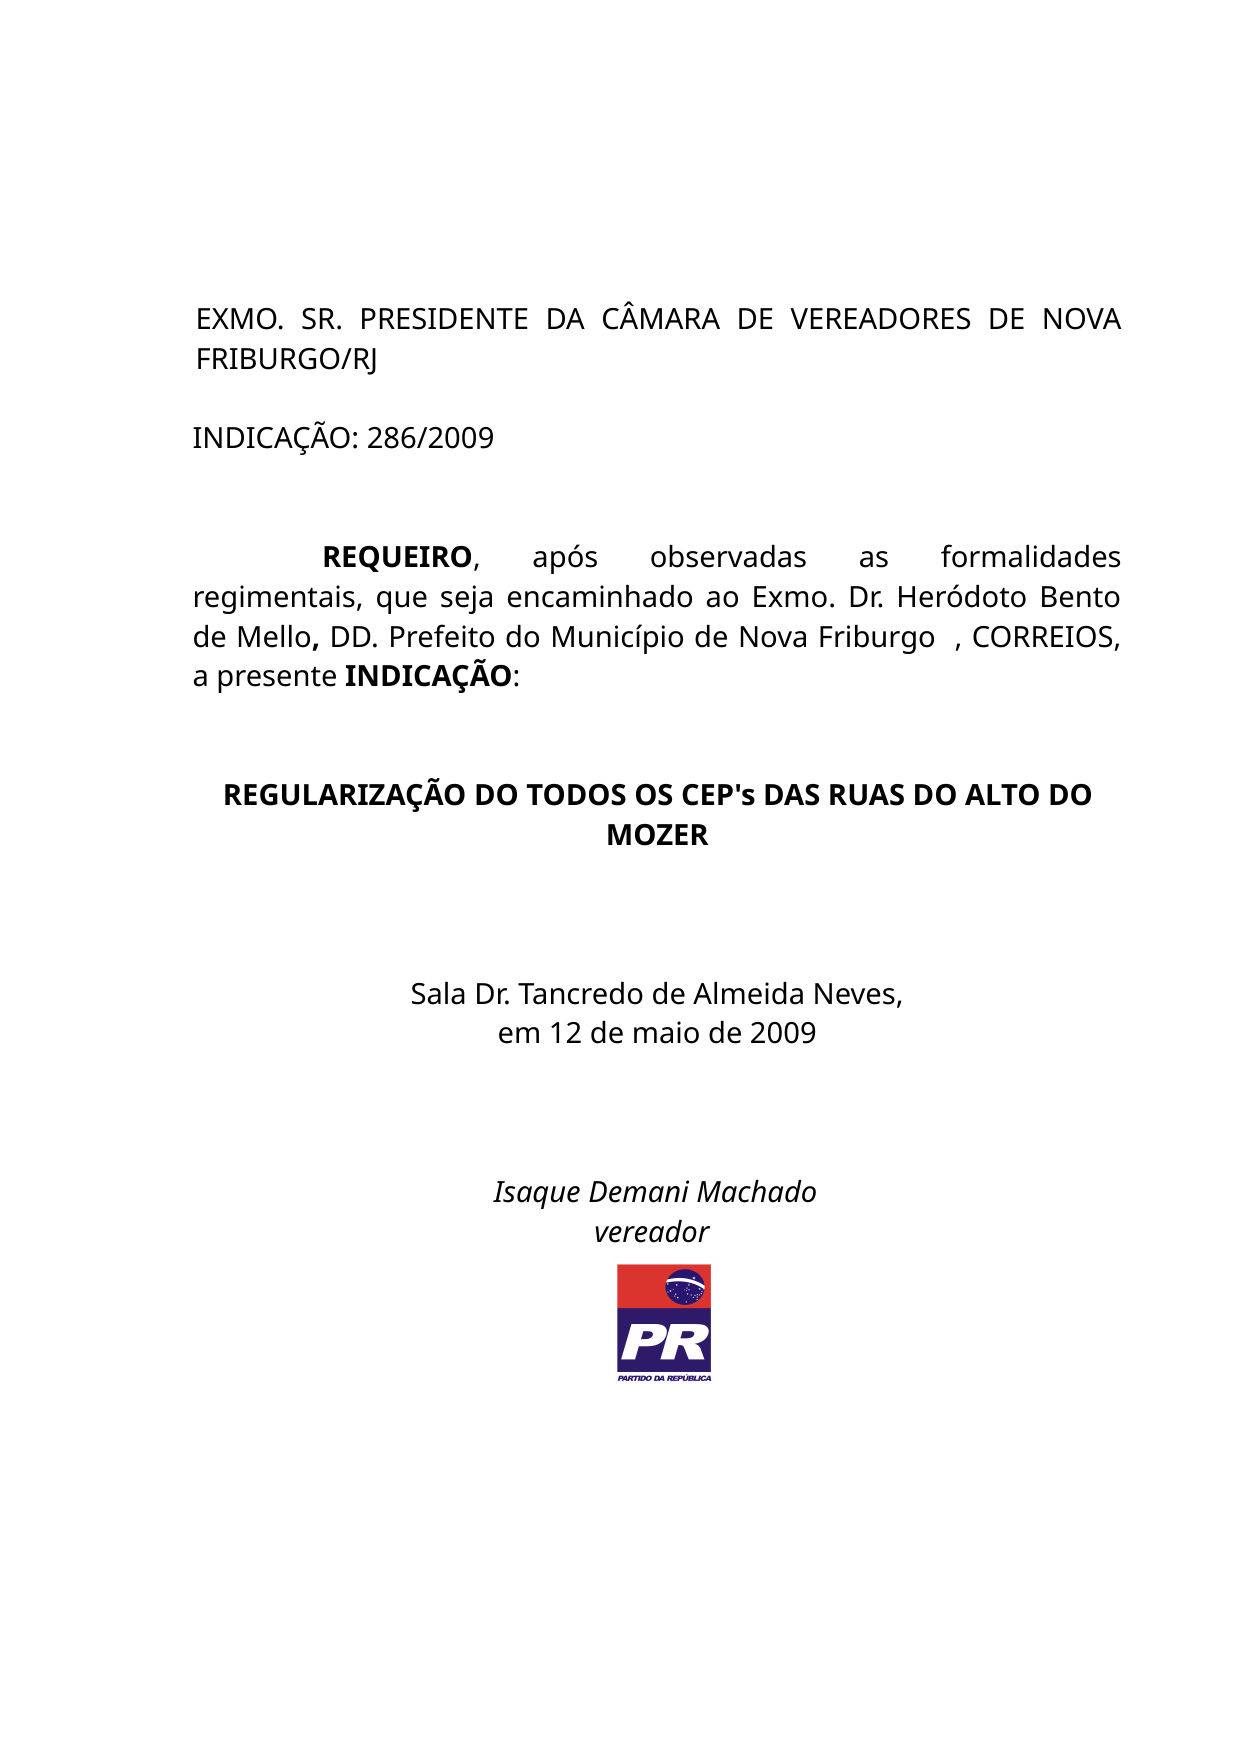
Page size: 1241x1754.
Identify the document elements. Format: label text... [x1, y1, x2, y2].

text em 12 de maio de 2009 [192, 1013, 1122, 1052]
picture [611, 1257, 719, 1387]
text Isaque Demani Machado [192, 1172, 1122, 1211]
text vereador [192, 1211, 1122, 1251]
text REQUEIRO, após observadas as formalidades regimentais, que seja encaminhado ao Exmo. Dr. Heródoto Bento de Mello, DD. Prefeito do Município de Nova Friburgo , CORREIOS, a presente INDICAÇÃO: [192, 537, 1122, 695]
text REGULARIZAÇÃO DO TODOS OS CEP's DAS RUAS DO ALTO DO MOZER [192, 775, 1122, 854]
text Sala Dr. Tancredo de Almeida Neves, [192, 973, 1122, 1013]
text EXMO. SR. PRESIDENTE DA CÂMARA DE VEREADORES DE NOVA FRIBURGO/RJ [195, 298, 1122, 378]
text INDICAÇÃO: 286/2009 [192, 417, 1122, 457]
